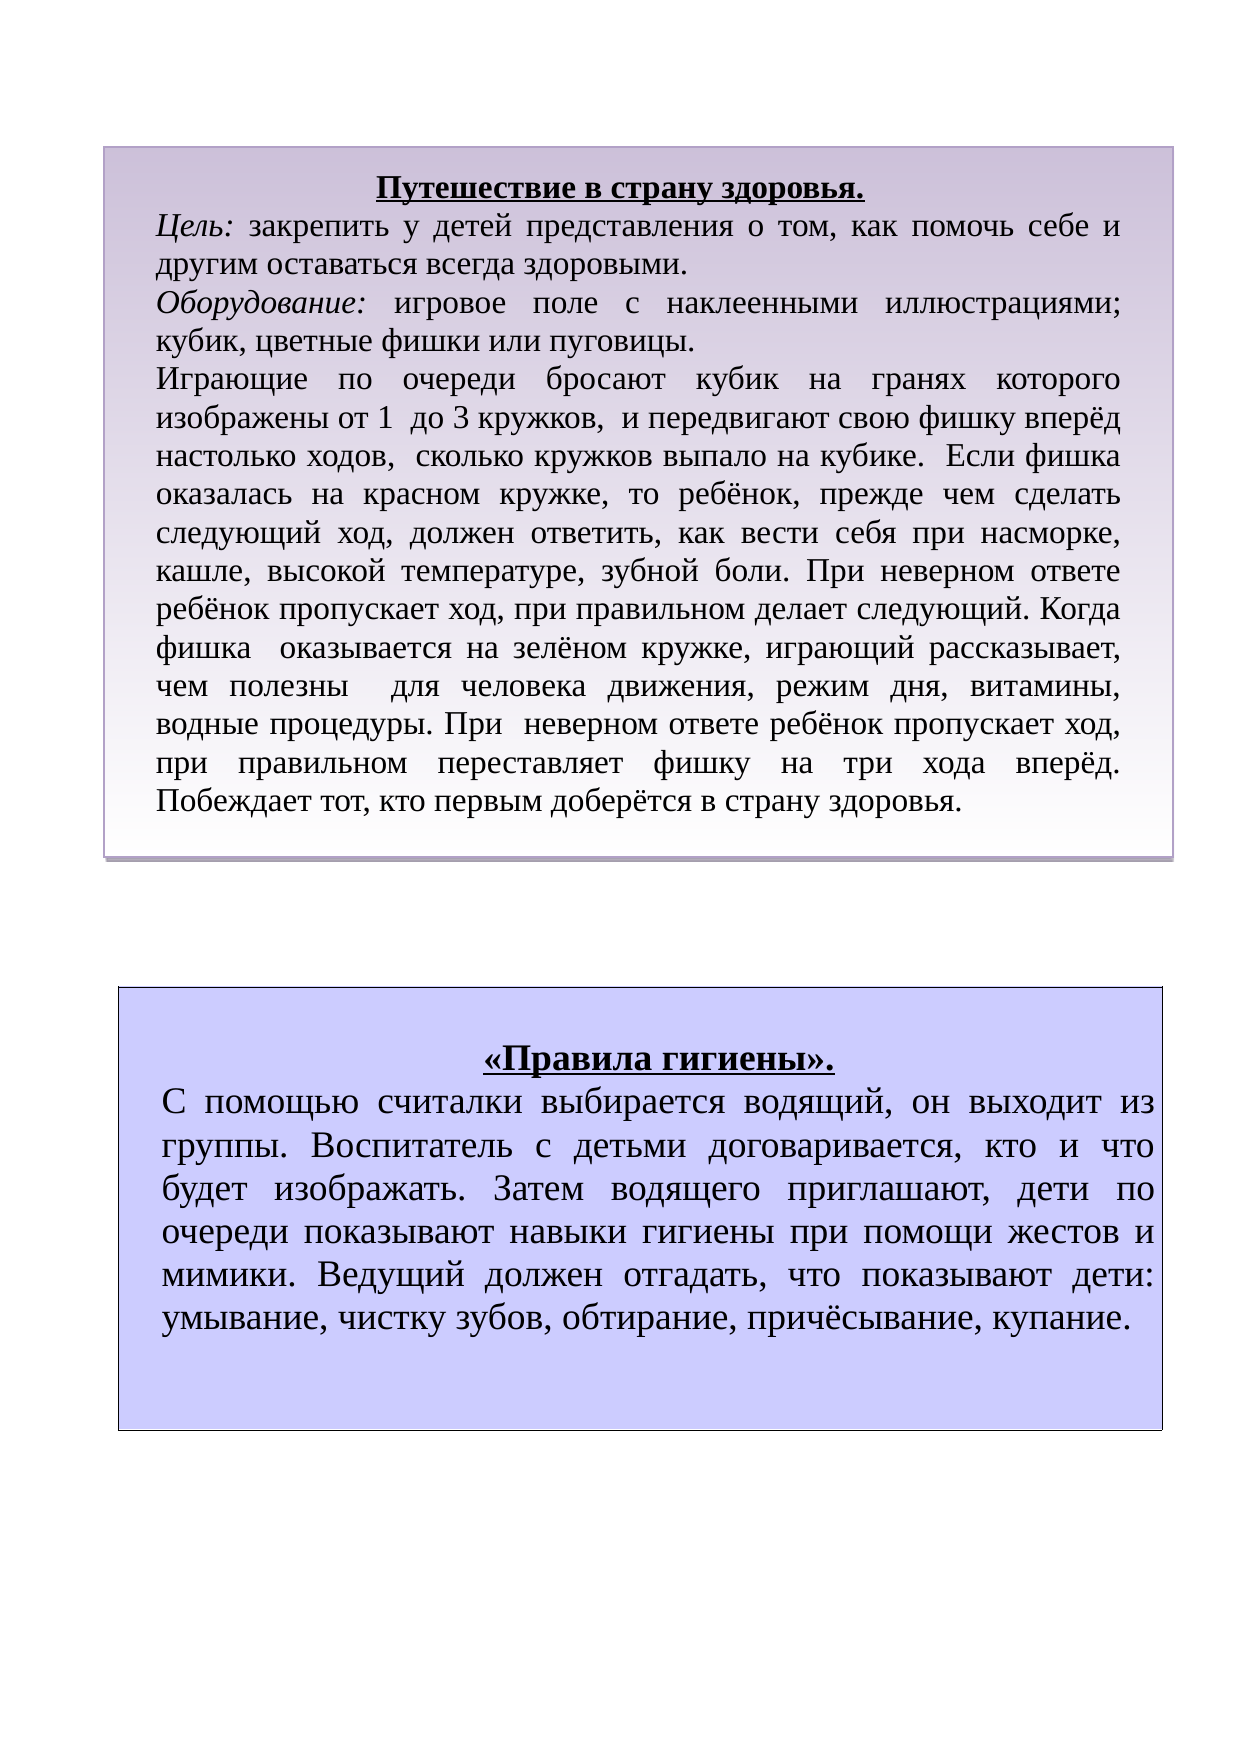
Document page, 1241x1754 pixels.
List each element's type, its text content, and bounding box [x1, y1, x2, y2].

table_header «Правила гигиены». С помощью считалки выбирается водящий, он выходит из группы. Воспитатель с детьми договаривается, кто и что будет изображать. Затем водящего приглашают, дети по очереди показывают навыки гигиены при помощи жестов и мимики. Ведущий должен отгадать, что показывают дети: умывание, чистку зубов, обтирание, причёсывание, купание. [119, 988, 1162, 1429]
